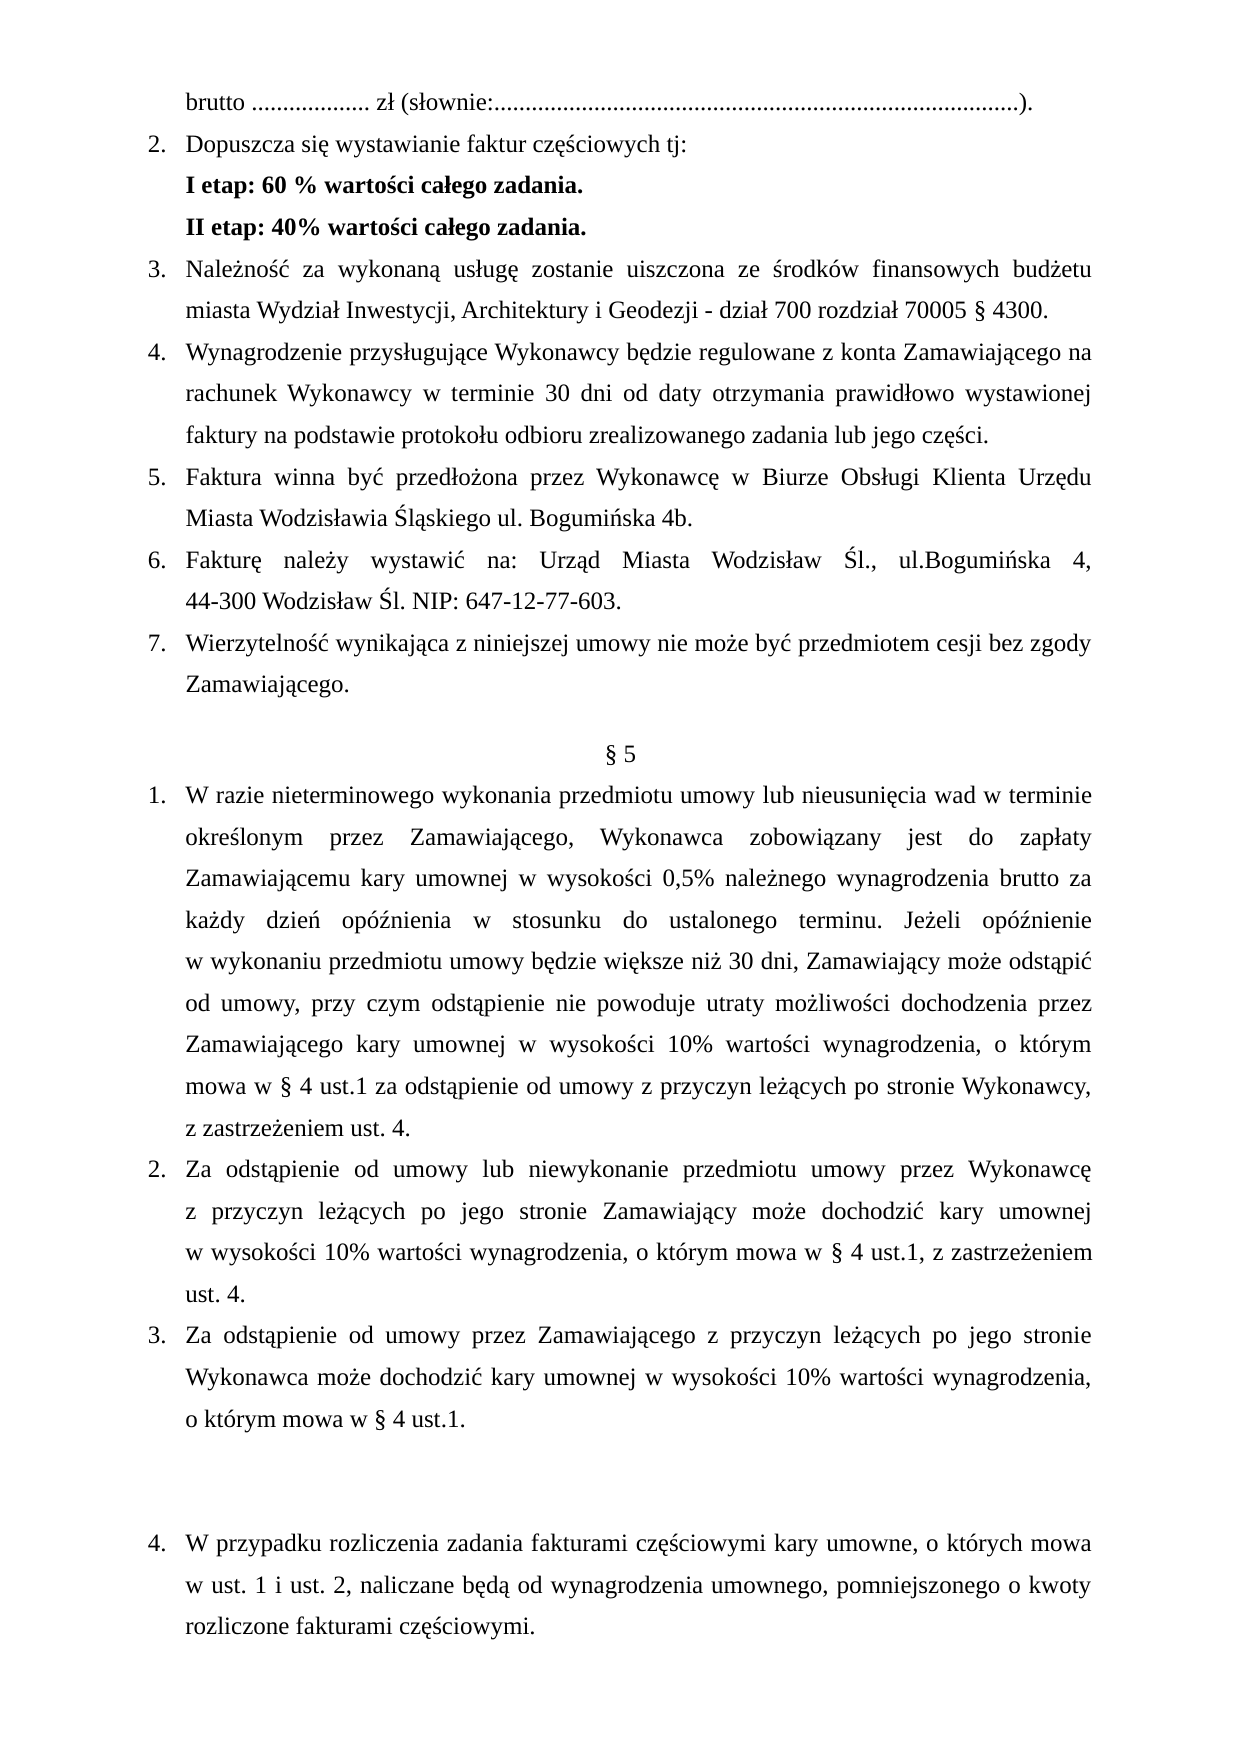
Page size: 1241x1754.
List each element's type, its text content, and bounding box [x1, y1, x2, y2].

list Za odstąpienie od umowy przez Zamawiającego z przyczyn leżących po jego stronie Wykonawca może dochodzić kary umownej w wysokości 10% wartości wynagrodzenia, o którym mowa w § 4 ust.1. [148, 1322, 1093, 1432]
list II etap: 40% wartości całego zadania. [148, 213, 1093, 241]
list Dopuszcza się wystawianie faktur częściowych tj: [148, 130, 1093, 158]
list W razie nieterminowego wykonania przedmiotu umowy lub nieusunięcia wad w terminie określonym przez Zamawiającego, Wykonawca zobowiązany jest do zapłaty Zamawiającemu kary umownej w wysokości 0,5% należnego wynagrodzenia brutto za każdy dzień opóźnienia w stosunku do ustalonego terminu. Jeżeli opóźnienie w wykonaniu przedmiotu umowy będzie większe niż 30 dni, Zamawiający może odstąpić od umowy, przy czym odstąpienie nie powoduje utraty możliwości dochodzenia przez Zamawiającego kary umownej w wysokości 10% wartości wynagrodzenia, o którym mowa w § 4 ust.1 za odstąpienie od umowy z przyczyn leżących po stronie Wykonawcy, z zastrzeżeniem ust. 4. [148, 781, 1093, 1141]
list W przypadku rozliczenia zadania fakturami częściowymi kary umowne, o których mowa w ust. 1 i ust. 2, naliczane będą od wynagrodzenia umownego, pomniejszonego o kwoty rozliczone fakturami częściowymi. [148, 1529, 1093, 1640]
list Fakturę należy wystawić na: Urząd Miasta Wodzisław Śl., ul.Bogumińska 4, 44-300 Wodzisław Śl. NIP: 647-12-77-603. [148, 546, 1093, 615]
text § 5 [148, 740, 1093, 767]
list Za odstąpienie od umowy lub niewykonanie przedmiotu umowy przez Wykonawcę z przyczyn leżących po jego stronie Zamawiający może dochodzić kary umownej w wysokości 10% wartości wynagrodzenia, o którym mowa w § 4 ust.1, z zastrzeżeniem ust. 4. [148, 1155, 1093, 1308]
list Wynagrodzenie przysługujące Wykonawcy będzie regulowane z konta Zamawiającego na rachunek Wykonawcy w terminie 30 dni od daty otrzymania prawidłowo wystawionej faktury na podstawie protokołu odbioru zrealizowanego zadania lub jego części. [148, 338, 1093, 449]
list Wierzytelność wynikająca z niniejszej umowy nie może być przedmiotem cesji bez zgody Zamawiającego. [148, 629, 1093, 698]
list brutto ................... zł (słownie:....................................................................................). [148, 88, 1093, 116]
list Należność za wykonaną usługę zostanie uiszczona ze środków finansowych budżetu miasta Wydział Inwestycji, Architektury i Geodezji - dział 700 rozdział 70005 § 4300. [148, 255, 1093, 324]
list I etap: 60 % wartości całego zadania. [148, 172, 1093, 199]
list Faktura winna być przedłożona przez Wykonawcę w Biurze Obsługi Klienta Urzędu Miasta Wodzisławia Śląskiego ul. Bogumińska 4b. [148, 463, 1093, 532]
